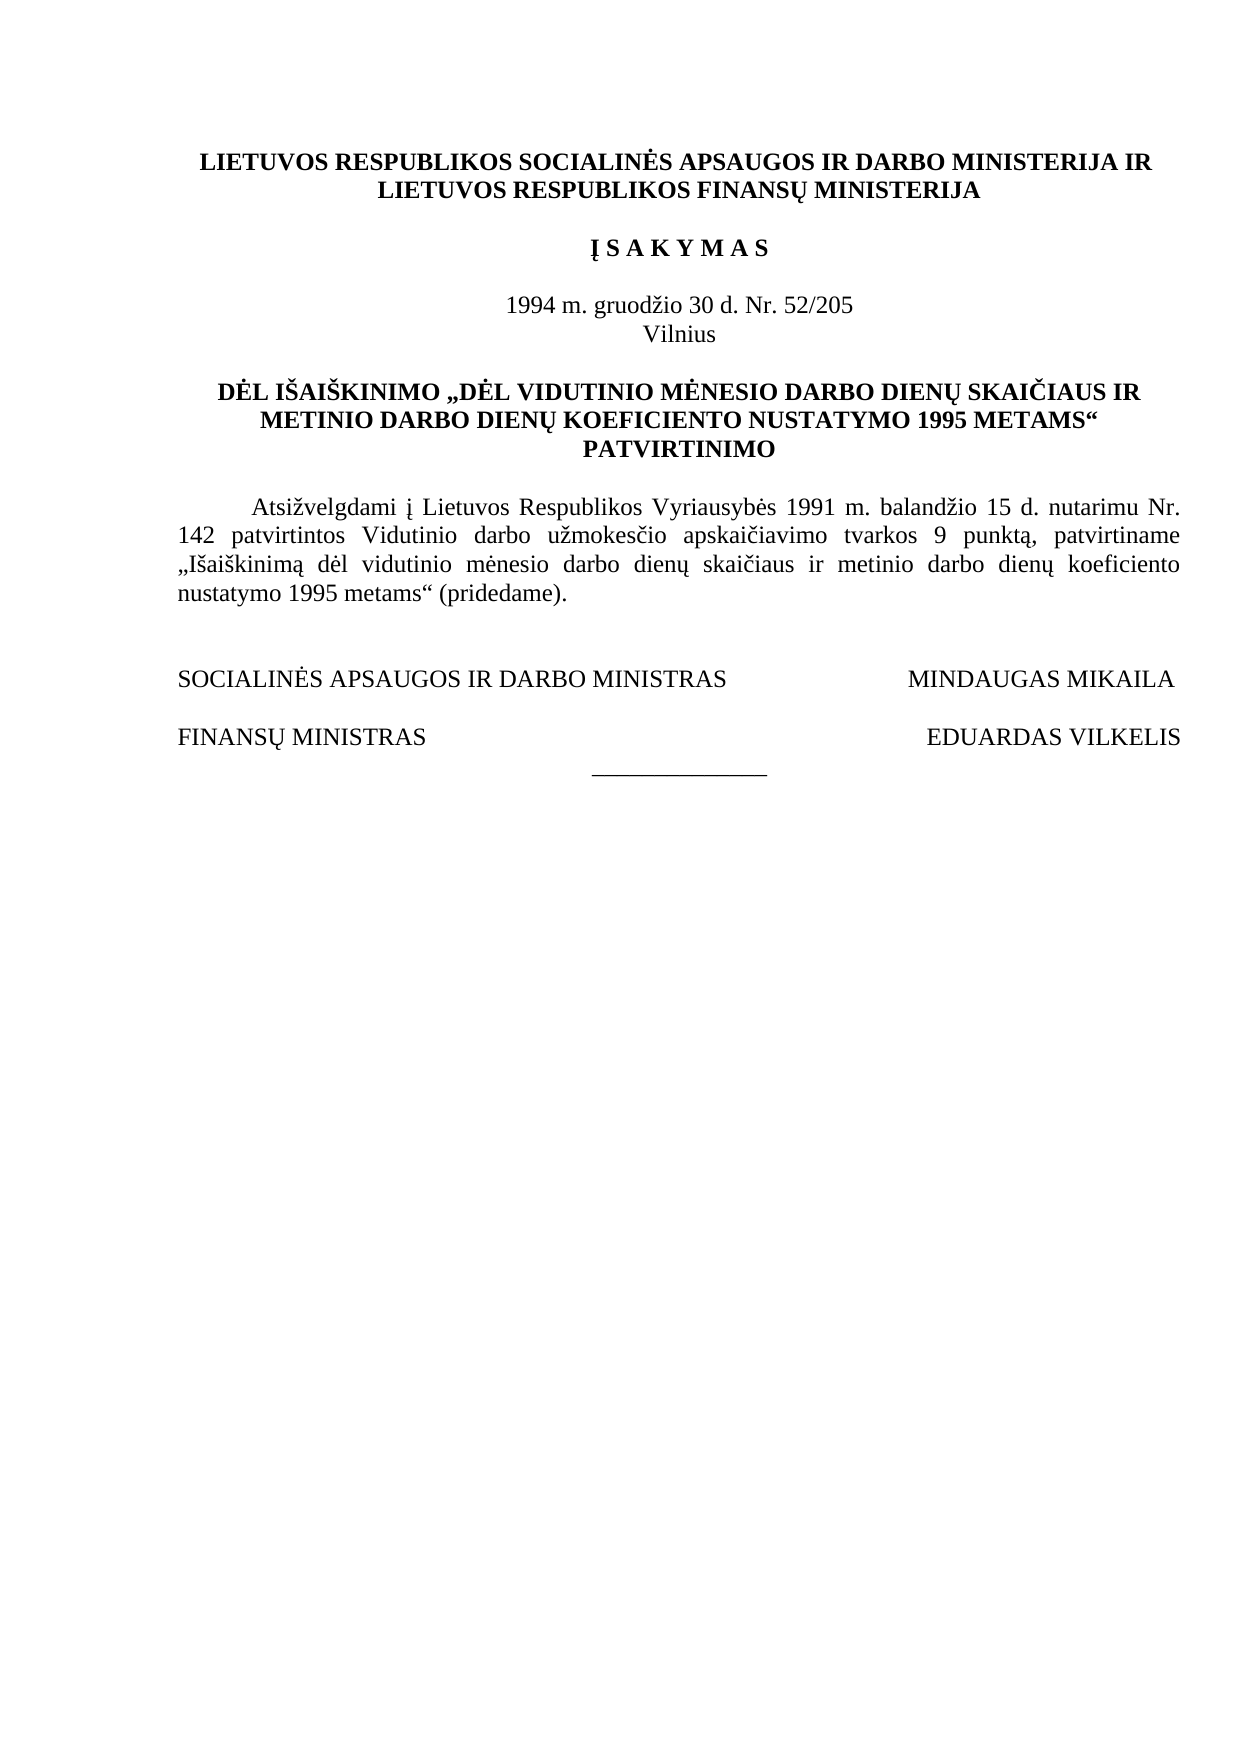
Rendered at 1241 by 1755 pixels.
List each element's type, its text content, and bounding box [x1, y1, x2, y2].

text DĖL IŠAIŠKINIMO „DĖL VIDUTINIO MĖNESIO DARBO DIENŲ SKAIČIAUS IR METINIO DARBO DIENŲ KOEFICIENTO NUSTATYMO 1995 METAMS“ PATVIRTINIMO [177, 377, 1181, 463]
text Į S A K Y M A S [177, 233, 1181, 262]
text Atsižvelgdami į Lietuvos Respublikos Vyriausybės 1991 m. balandžio 15 d. nutarimu Nr. 142 patvirtintos Vidutinio darbo užmokesčio apskaičiavimo tvarkos 9 punktą, patvirtiname „Išaiškinimą dėl vidutinio mėnesio darbo dienų skaičiaus ir metinio darbo dienų koeficiento nustatymo 1995 metams“ (pridedame). [177, 492, 1181, 607]
text SOCIALINĖS APSAUGOS IR DARBO MINISTRAS MINDAUGAS MIKAILA [177, 664, 1181, 693]
text Vilnius [177, 319, 1181, 348]
text FINANSŲ MINISTRAS EDUARDAS VILKELIS [177, 722, 1181, 751]
text ______________ [177, 751, 1181, 779]
text LIETUVOS RESPUBLIKOS FINANSŲ MINISTERIJA [177, 176, 1181, 204]
text LIETUVOS RESPUBLIKOS SOCIALINĖS APSAUGOS IR DARBO MINISTERIJA IR [177, 147, 1181, 176]
text 1994 m. gruodžio 30 d. Nr. 52/205 [177, 291, 1181, 319]
